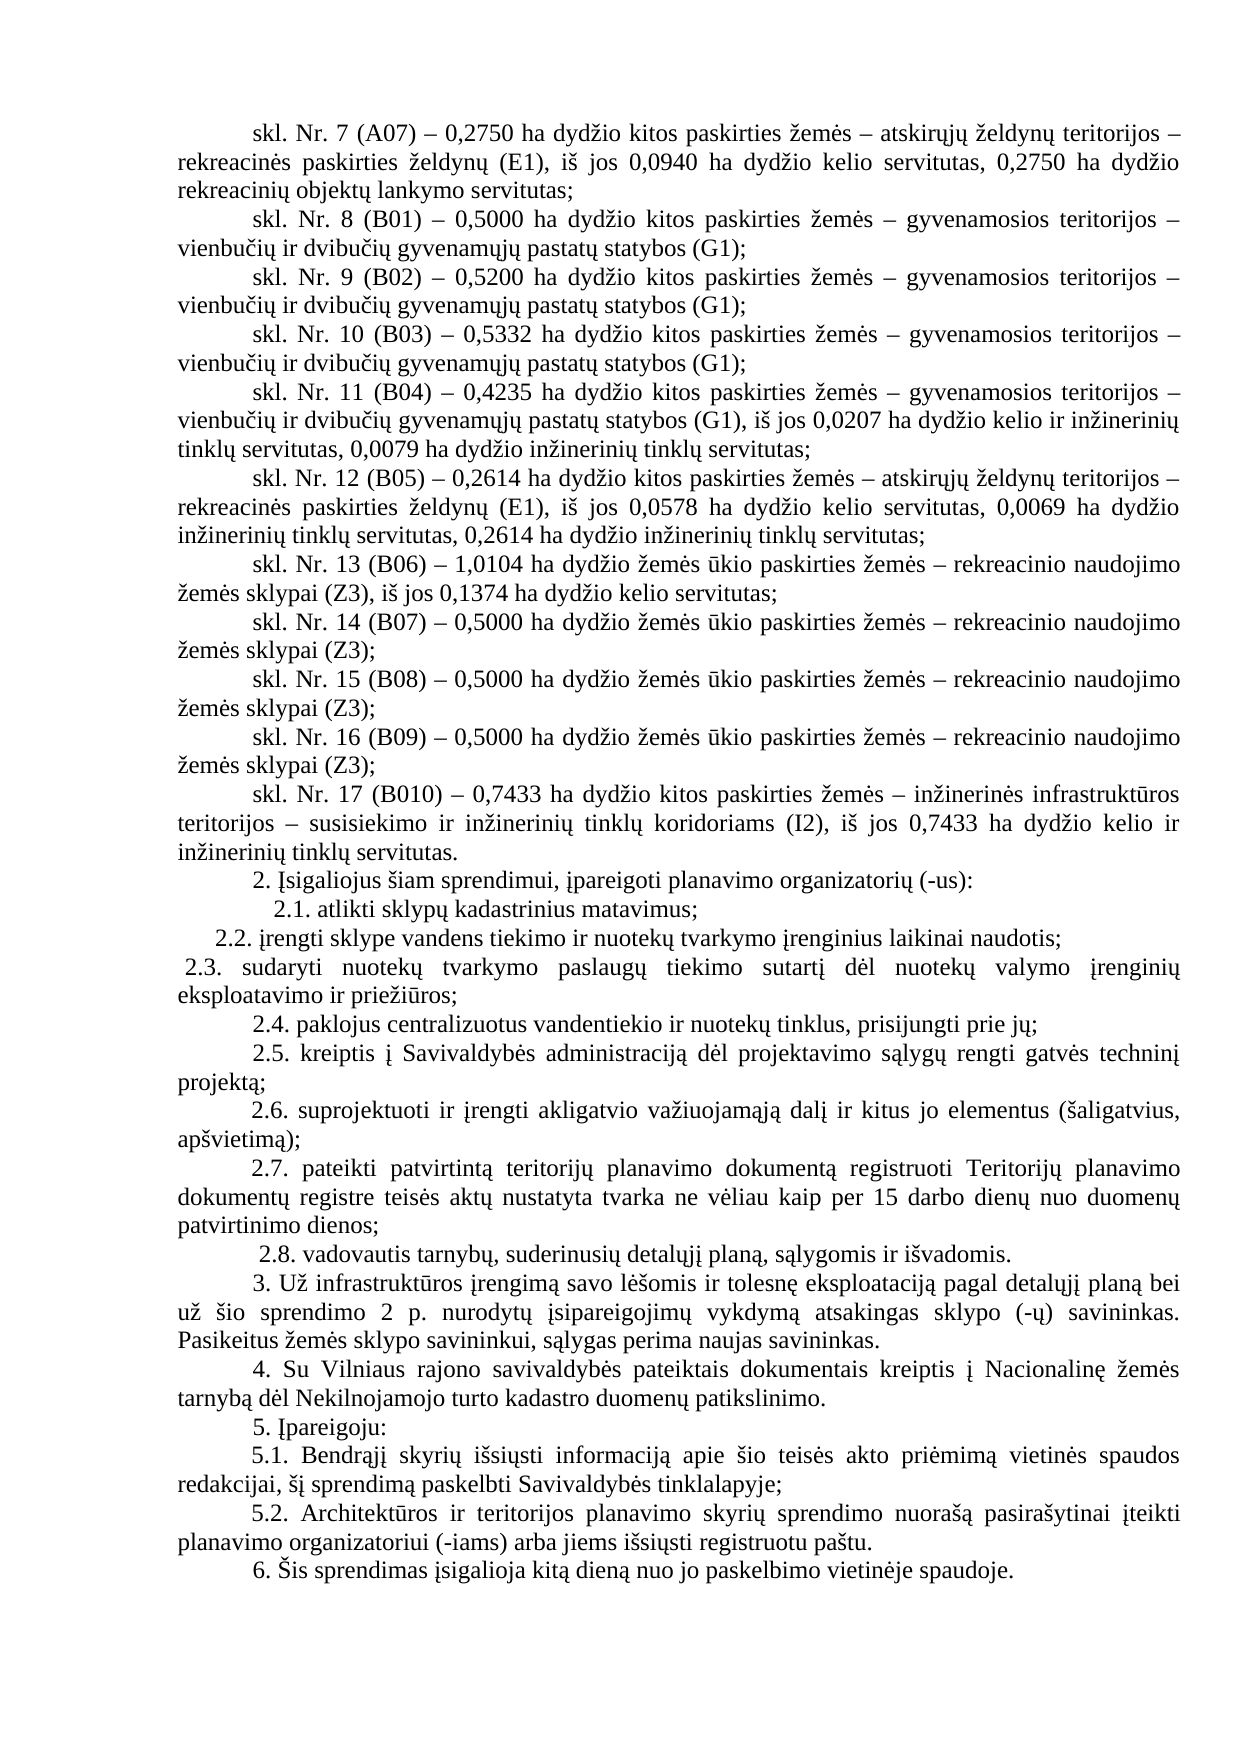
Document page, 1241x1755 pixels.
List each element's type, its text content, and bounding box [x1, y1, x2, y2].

text 4. Su Vilniaus rajono savivaldybės pateiktais dokumentais kreiptis į Nacionalinę žemės tarnybą dėl Nekilnojamojo turto kadastro duomenų patikslinimo. [177, 1354, 1181, 1412]
text 2. Įsigaliojus šiam sprendimui, įpareigoti planavimo organizatorių (-us): [252, 866, 1181, 894]
text 2.1. atlikti sklypų kadastrinius matavimus; [177, 894, 1181, 923]
text skl. Nr. 15 (B08) – 0,5000 ha dydžio žemės ūkio paskirties žemės – rekreacinio naudojimo žemės sklypai (Z3); [177, 664, 1181, 722]
text skl. Nr. 9 (B02) – 0,5200 ha dydžio kitos paskirties žemės – gyvenamosios teritorijos – vienbučių ir dvibučių gyvenamųjų pastatų statybos (G1); [177, 262, 1181, 319]
text 2.2. įrengti sklype vandens tiekimo ir nuotekų tvarkymo įrenginius laikinai naudotis; [177, 923, 1181, 952]
text 3. Už infrastruktūros įrengimą savo lėšomis ir tolesnę eksploataciją pagal detalųjį planą bei už šio sprendimo 2 p. nurodytų įsipareigojimų vykdymą atsakingas sklypo (-ų) savininkas. Pasikeitus žemės sklypo savininkui, sąlygas perima naujas savininkas. [177, 1268, 1181, 1354]
text 5.2. Architektūros ir teritorijos planavimo skyrių sprendimo nuorašą pasirašytinai įteikti planavimo organizatoriui (-iams) arba jiems išsiųsti registruotu paštu. [177, 1498, 1181, 1556]
text 2.4. paklojus centralizuotus vandentiekio ir nuotekų tinklus, prisijungti prie jų; [177, 1009, 1181, 1038]
text 6. Šis sprendimas įsigalioja kitą dieną nuo jo paskelbimo vietinėje spaudoje. [177, 1556, 1181, 1584]
text 5.1. Bendrąjį skyrių išsiųsti informaciją apie šio teisės akto priėmimą vietinės spaudos redakcijai, šį sprendimą paskelbti Savivaldybės tinklalapyje; [177, 1441, 1181, 1498]
text skl. Nr. 14 (B07) – 0,5000 ha dydžio žemės ūkio paskirties žemės – rekreacinio naudojimo žemės sklypai (Z3); [177, 607, 1181, 664]
text skl. Nr. 17 (B010) – 0,7433 ha dydžio kitos paskirties žemės – inžinerinės infrastruktūros teritorijos – susisiekimo ir inžinerinių tinklų koridoriams (I2), iš jos 0,7433 ha dydžio kelio ir inžinerinių tinklų servitutas. [177, 779, 1181, 866]
text 2.7. pateikti patvirtintą teritorijų planavimo dokumentą registruoti Teritorijų planavimo dokumentų registre teisės aktų nustatyta tvarka ne vėliau kaip per 15 darbo dienų nuo duomenų patvirtinimo dienos; [177, 1153, 1181, 1239]
text skl. Nr. 8 (B01) – 0,5000 ha dydžio kitos paskirties žemės – gyvenamosios teritorijos – vienbučių ir dvibučių gyvenamųjų pastatų statybos (G1); [177, 204, 1181, 262]
text skl. Nr. 10 (B03) – 0,5332 ha dydžio kitos paskirties žemės – gyvenamosios teritorijos – vienbučių ir dvibučių gyvenamųjų pastatų statybos (G1); [177, 319, 1181, 377]
text 2.8. vadovautis tarnybų, suderinusių detalųjį planą, sąlygomis ir išvadomis. [177, 1239, 1181, 1268]
text 2.6. suprojektuoti ir įrengti akligatvio važiuojamąją dalį ir kitus jo elementus (šaligatvius, apšvietimą); [177, 1096, 1181, 1153]
text skl. Nr. 11 (B04) – 0,4235 ha dydžio kitos paskirties žemės – gyvenamosios teritorijos – vienbučių ir dvibučių gyvenamųjų pastatų statybos (G1), iš jos 0,0207 ha dydžio kelio ir inžinerinių tinklų servitutas, 0,0079 ha dydžio inžinerinių tinklų servitutas; [177, 377, 1181, 463]
text skl. Nr. 16 (B09) – 0,5000 ha dydžio žemės ūkio paskirties žemės – rekreacinio naudojimo žemės sklypai (Z3); [177, 722, 1181, 779]
text 2.5. kreiptis į Savivaldybės administraciją dėl projektavimo sąlygų rengti gatvės techninį projektą; [177, 1038, 1181, 1096]
text 2.3. sudaryti nuotekų tvarkymo paslaugų tiekimo sutartį dėl nuotekų valymo įrenginių eksploatavimo ir priežiūros; [177, 952, 1181, 1009]
text 5. Įpareigoju: [252, 1412, 1181, 1441]
text skl. Nr. 12 (B05) – 0,2614 ha dydžio kitos paskirties žemės – atskirųjų želdynų teritorijos – rekreacinės paskirties želdynų (E1), iš jos 0,0578 ha dydžio kelio servitutas, 0,0069 ha dydžio inžinerinių tinklų servitutas, 0,2614 ha dydžio inžinerinių tinklų servitutas; [177, 463, 1181, 549]
text skl. Nr. 13 (B06) – 1,0104 ha dydžio žemės ūkio paskirties žemės – rekreacinio naudojimo žemės sklypai (Z3), iš jos 0,1374 ha dydžio kelio servitutas; [177, 549, 1181, 607]
text skl. Nr. 7 (A07) – 0,2750 ha dydžio kitos paskirties žemės – atskirųjų želdynų teritorijos – rekreacinės paskirties želdynų (E1), iš jos 0,0940 ha dydžio kelio servitutas, 0,2750 ha dydžio rekreacinių objektų lankymo servitutas; [177, 118, 1181, 204]
